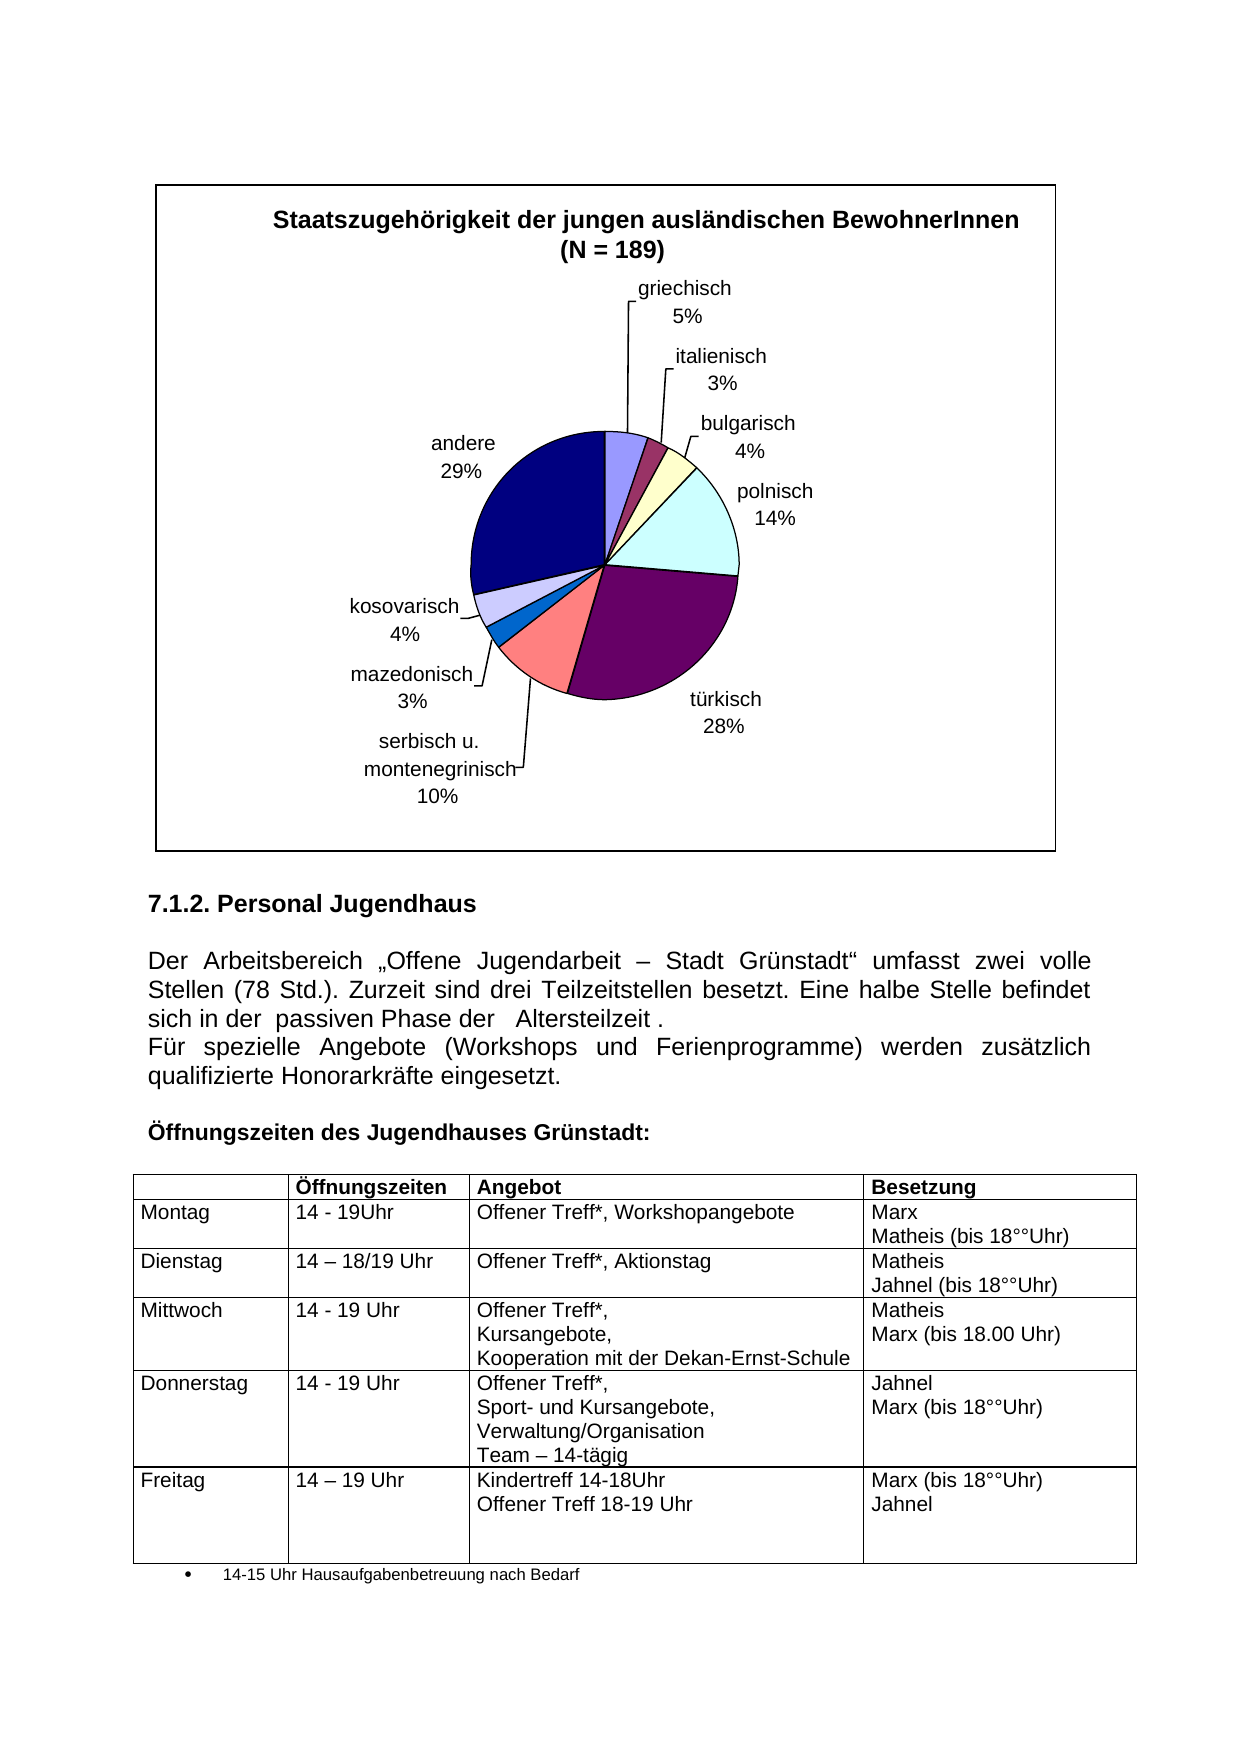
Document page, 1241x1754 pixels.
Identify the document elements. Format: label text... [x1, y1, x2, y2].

table_cell Matheis Jahnel (bis 18°°Uhr) [864, 1249, 1136, 1297]
table_cell Offener Treff*, Aktionstag [470, 1249, 863, 1297]
table_cell Matheis Marx (bis 18.00 Uhr) [864, 1298, 1136, 1369]
table_cell 14 - 19 Uhr [289, 1371, 469, 1466]
table_cell Marx Matheis (bis 18°°Uhr) [864, 1200, 1136, 1248]
table_cell Offener Treff*, Workshopangebote [470, 1200, 863, 1248]
table_cell 14 - 19 Uhr [289, 1298, 469, 1369]
table_cell Mittwoch [134, 1298, 288, 1369]
table_header Besetzung [864, 1175, 1136, 1199]
table_cell Dienstag [134, 1249, 288, 1297]
table_cell Donnerstag [134, 1371, 288, 1466]
text Öffnungszeiten des Jugendhauses Grünstadt: [148, 1119, 1093, 1145]
table_cell 14 - 19Uhr [289, 1200, 469, 1248]
table_cell Jahnel Marx (bis 18°°Uhr) [864, 1371, 1136, 1466]
table_cell Freitag [134, 1468, 288, 1563]
text 7.1.2. Personal Jugendhaus [148, 889, 1093, 917]
table_cell Marx (bis 18°°Uhr) Jahnel [864, 1468, 1136, 1563]
table_cell 14 – 19 Uhr [289, 1468, 469, 1563]
table_cell Kindertreff 14-18Uhr Offener Treff 18-19 Uhr [470, 1468, 863, 1563]
table_cell Offener Treff*, Sport- und Kursangebote, Verwaltung/Organisation Team – 14-tägig [470, 1371, 863, 1466]
table_header Öffnungszeiten [289, 1175, 469, 1199]
table_header Angebot [470, 1175, 863, 1199]
table_cell Montag [134, 1200, 288, 1248]
list 14-15 Uhr Hausaufgabenbetreuung nach Bedarf [185, 1564, 1093, 1584]
text Der Arbeitsbereich „Offene Jugendarbeit – Stadt Grünstadt“ umfasst zwei volle Stellen (78 Std.). Zurzeit sind drei Teilzeitstellen besetzt. Eine halbe Stelle befindet sich in der passiven Phase der Altersteilzeit . [148, 946, 1093, 1032]
text Für spezielle Angebote (Workshops und Ferienprogramme) werden zusätzlich qualifizierte Honorarkräfte eingesetzt. [148, 1032, 1093, 1090]
table_cell 14 – 18/19 Uhr [289, 1249, 469, 1297]
table_header [134, 1175, 288, 1199]
table_cell Offener Treff*, Kursangebote, Kooperation mit der Dekan-Ernst-Schule [470, 1298, 863, 1369]
